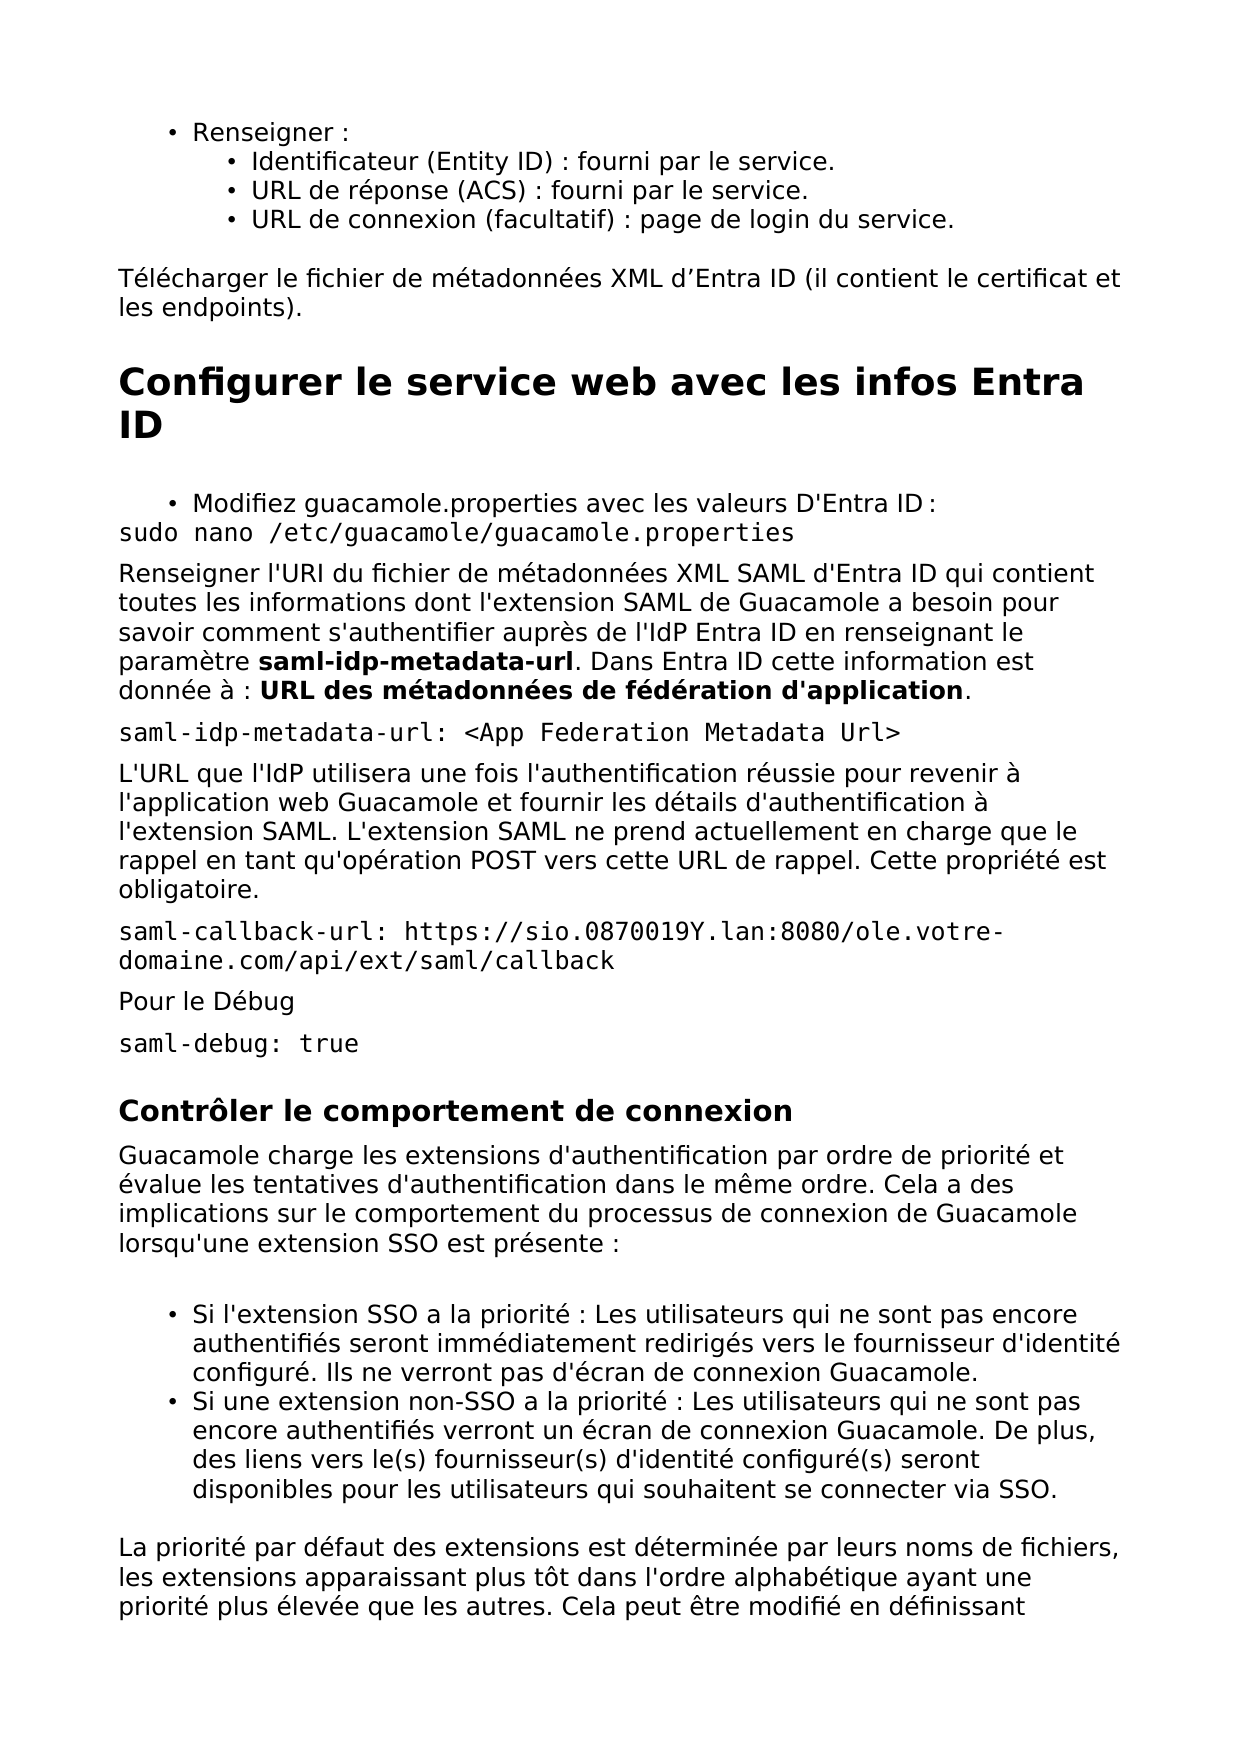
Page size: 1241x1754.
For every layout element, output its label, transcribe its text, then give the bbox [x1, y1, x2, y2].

list Si une extension non-SSO a la priorité : Les utilisateurs qui ne sont pas encore authentifiés verront un écran de connexion Guacamole. De plus, des liens vers le(s) fournisseur(s) d'identité configuré(s) seront disponibles pour les utilisateurs qui souhaitent se connecter via SSO. [177, 1387, 1122, 1504]
text saml-callback-url: https://sio.0870019Y.lan:8080/ole.votre-domaine.com/api/ext/saml/callback [118, 917, 1122, 975]
text Pour le Débug [118, 987, 1122, 1016]
subtitle Contrôler le comportement de connexion [118, 1095, 1122, 1129]
text sudo nano /etc/guacamole/guacamole.properties [118, 518, 1122, 548]
text Guacamole charge les extensions d'authentification par ordre de priorité et évalue les tentatives d'authentification dans le même ordre. Cela a des implications sur le comportement du processus de connexion de Guacamole lorsqu'une extension SSO est présente : [118, 1141, 1122, 1258]
text La priorité par défaut des extensions est déterminée par leurs noms de fichiers, les extensions apparaissant plus tôt dans l'ordre alphabétique ayant une priorité plus élevée que les autres. Cela peut être modifié en définissant [118, 1533, 1122, 1621]
list Identificateur (Entity ID) : fourni par le service. [236, 147, 1122, 176]
text Renseigner l'URI du fichier de métadonnées XML SAML d'Entra ID qui contient toutes les informations dont l'extension SAML de Guacamole a besoin pour savoir comment s'authentifier auprès de l'IdP Entra ID en renseignant le paramètre saml-idp-metadata-url. Dans Entra ID cette information est donnée à : URL des métadonnées de fédération d'application. [118, 559, 1122, 705]
text saml-debug: true [118, 1029, 1122, 1058]
list Modifiez guacamole.properties avec les valeurs D'Entra ID : [177, 489, 1122, 518]
list URL de réponse (ACS) : fourni par le service. [236, 176, 1122, 206]
text L'URL que l'IdP utilisera une fois l'authentification réussie pour revenir à l'application web Guacamole et fournir les détails d'authentification à l'extension SAML. L'extension SAML ne prend actuellement en charge que le rappel en tant qu'opération POST vers cette URL de rappel. Cette propriété est obligatoire. [118, 759, 1122, 904]
list Si l'extension SSO a la priorité : Les utilisateurs qui ne sont pas encore authentifiés seront immédiatement redirigés vers le fournisseur d'identité configuré. Ils ne verront pas d'écran de connexion Guacamole. [177, 1300, 1122, 1387]
list URL de connexion (facultatif) : page de login du service. [236, 206, 1122, 235]
text Télécharger le fichier de métadonnées XML d’Entra ID (il contient le certificat et les endpoints). [118, 264, 1122, 323]
list Renseigner : [177, 118, 1122, 147]
subtitle Configurer le service web avec les infos Entra ID [118, 360, 1122, 447]
text saml-idp-metadata-url: <App Federation Metadata Url> [118, 718, 1122, 747]
